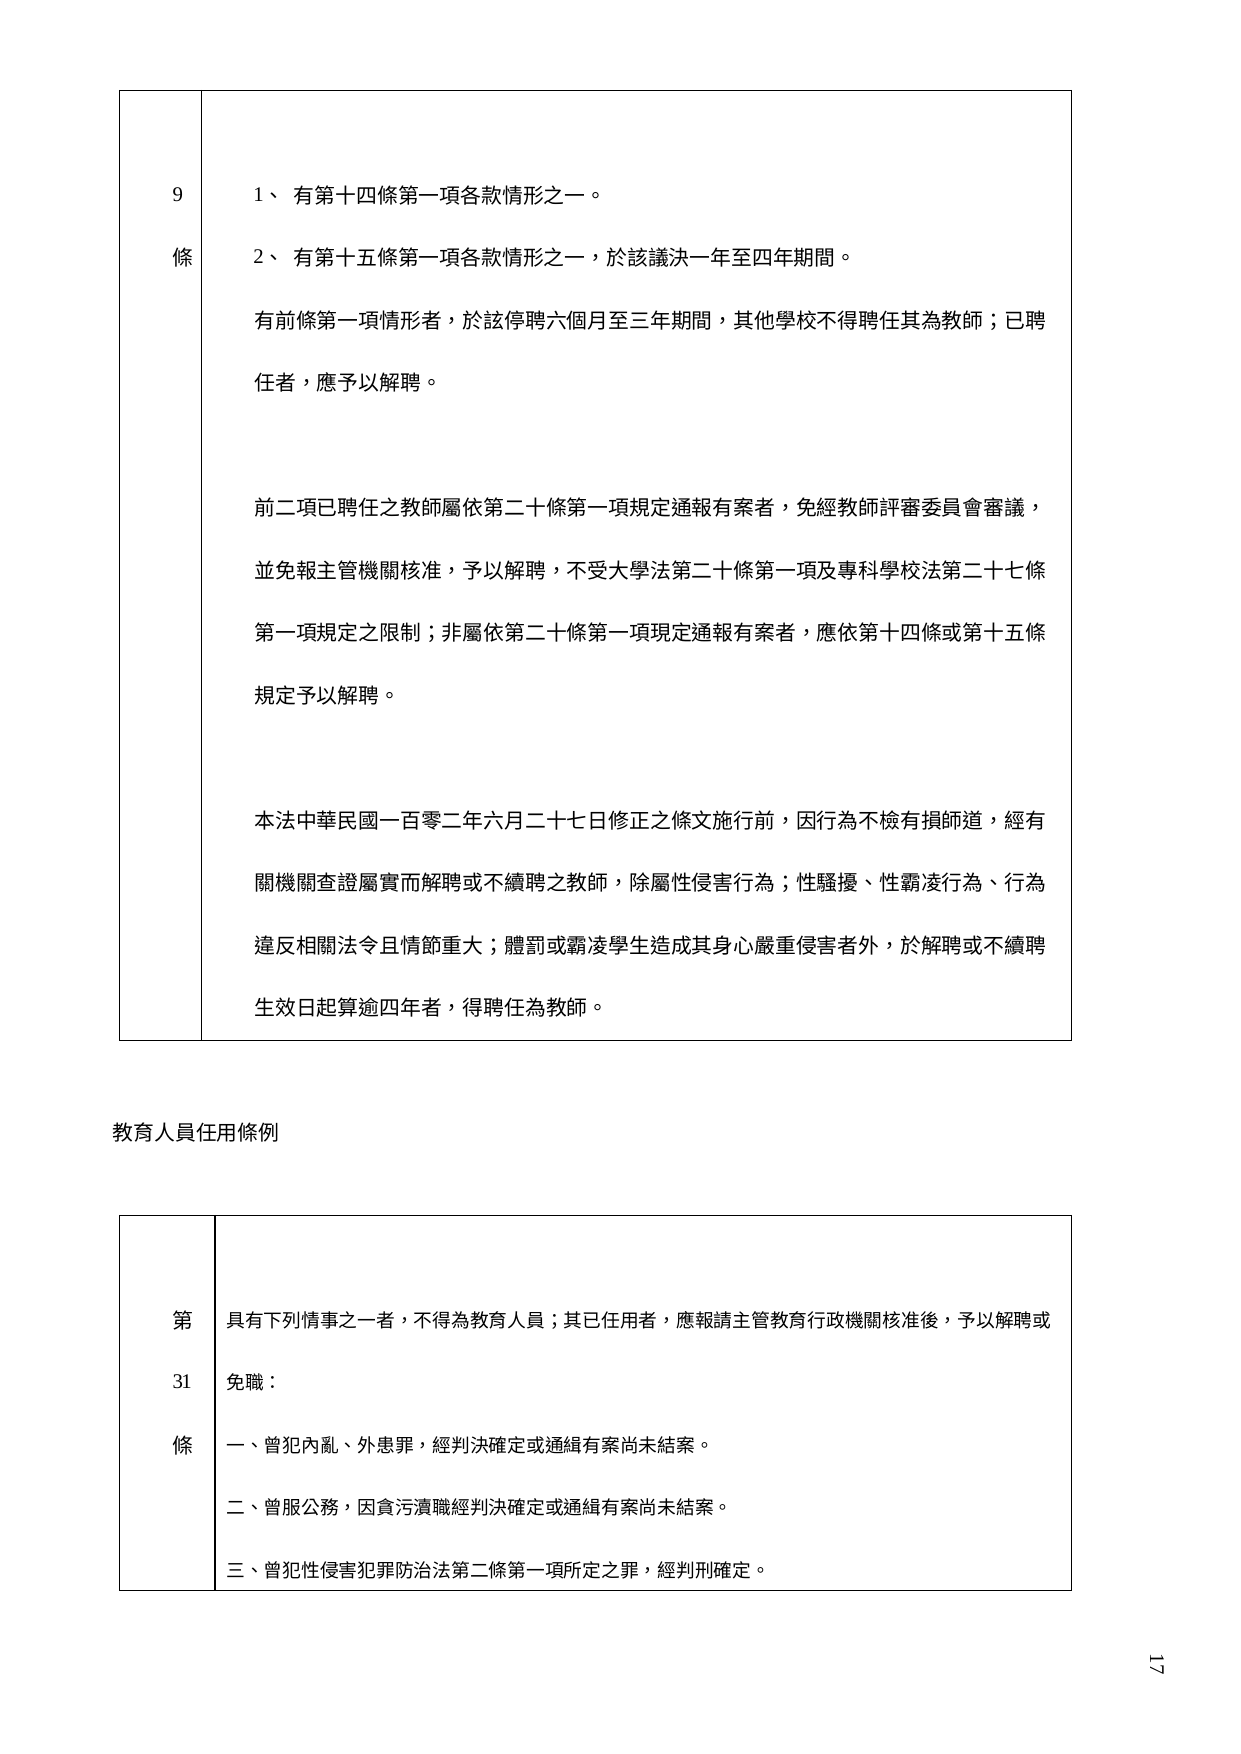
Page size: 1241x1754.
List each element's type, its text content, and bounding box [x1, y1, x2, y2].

table_header 9條 [120, 91, 201, 1040]
text 教育人員任用條例 [112, 1090, 1169, 1152]
table_header 具有下列情事之一者，不得為教育人員；其已任用者，應報請主管教育行政機關核准後，予以解聘或免職： 一、曾犯內亂、外患罪，經判決確定或通緝有案尚未結案。 二、曾服公務，因貪污瀆職經判決確定或通緝有案尚未結案。 三、曾犯性侵害犯罪防治法第二條第一項所定之罪，經判刑確定。 [216, 1216, 1071, 1590]
table_header 第31條 [120, 1216, 214, 1590]
table_header 有下列各款情形之一者，不得聘任為教師；已聘任者，應予以解聘： 有第十四條第一項各款情形之一。 有第十五條第一項各款情形之一，於該議決一年至四年期間。 有前條第一項情形者，於詃停聘六個月至三年期間，其他學校不得聘任其為教師；已聘任者，應予以解聘。 前二項已聘任之教師屬依第二十條第一項規定通報有案者，免經教師評審委員會審議，並免報主管機關核准，予以解聘，不受大學法第二十條第一項及專科學校法第二十七條第一項規定之限制；非屬依第二十條第一項現定通報有案者，應依第十四條或第十五條規定予以解聘。 本法中華民國一百零二年六月二十七日修正之條文施行前，因行為不檢有損師道，經有關機關查證屬實而解聘或不續聘之教師，除屬性侵害行為；性騷擾、性霸凌行為、行為違反相關法令且情節重大；體罰或霸凌學生造成其身心嚴重侵害者外，於解聘或不續聘生效日起算逾四年者，得聘任為教師。 [202, 91, 1071, 1040]
